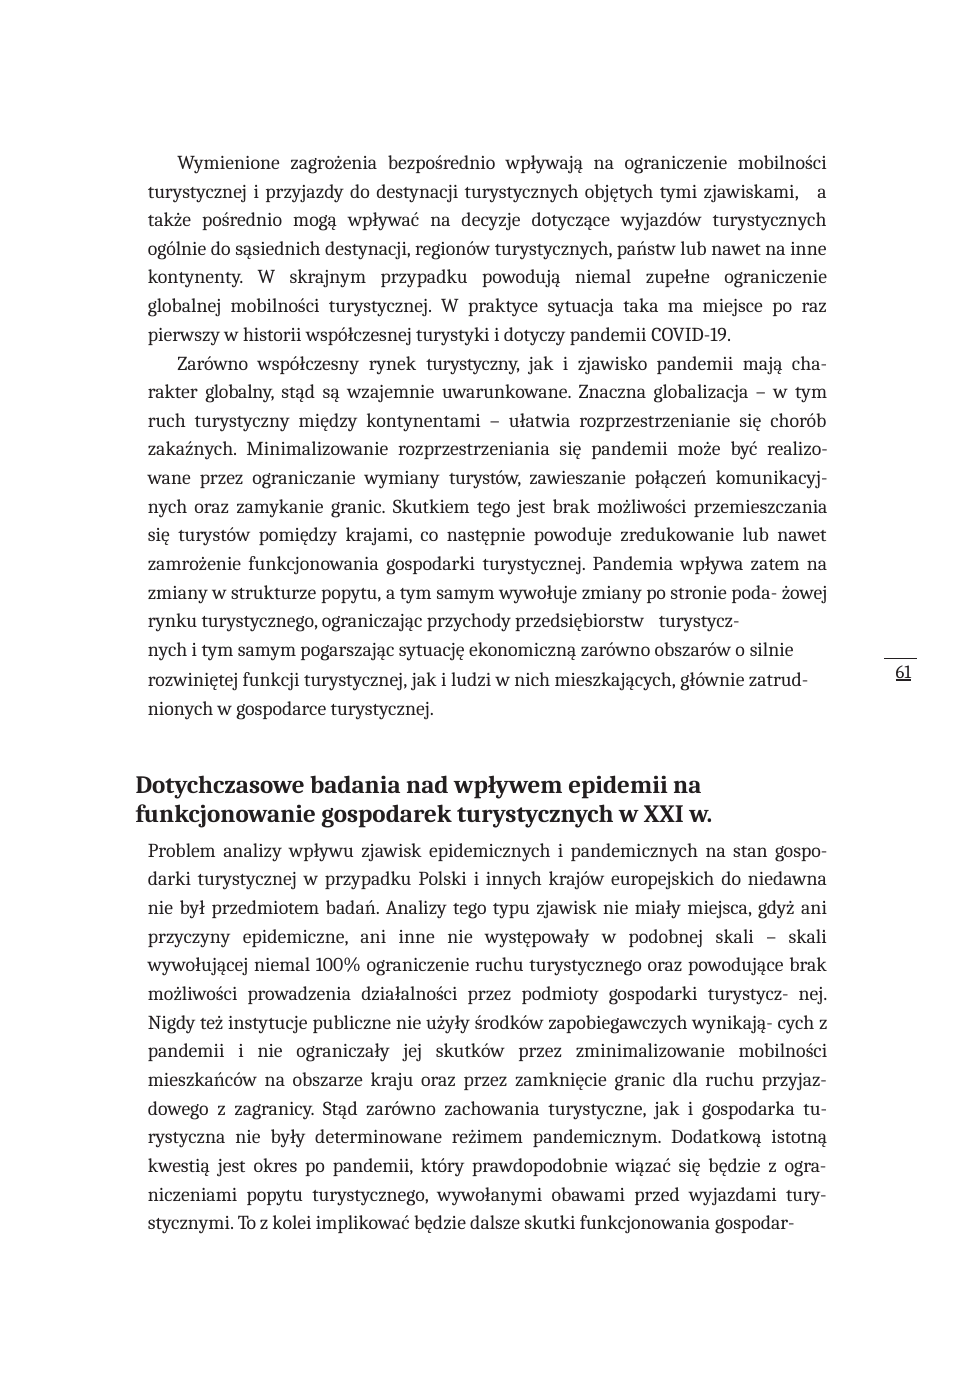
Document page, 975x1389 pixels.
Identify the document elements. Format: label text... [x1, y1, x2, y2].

text Problem analizy wpływu zjawisk epidemicznych i pandemicznych na stan gospo- darki turystycznej w przypadku Polski i innych krajów europejskich do niedawna nie był przedmiotem badań. Analizy tego typu zjawisk nie miały miejsca, gdyż ani przyczyny epidemiczne, ani inne nie występowały w podobnej skali – skali wywołującej niemal 100% ograniczenie ruchu turystycznego oraz powodujące brak możliwości prowadzenia działalności przez podmioty gospodarki turystycz- nej. Nigdy też instytucje publiczne nie użyły środków zapobiegawczych wynikają- cych z pandemii i nie ograniczały jej skutków przez zminimalizowanie mobilności mieszkańców na obszarze kraju oraz przez zamknięcie granic dla ruchu przyjaz- dowego z zagranicy. Stąd zarówno zachowania turystyczne, jak i gospodarka tu- rystyczna nie były determinowane reżimem pandemicznym. Dodatkową istotną kwestią jest okres po pandemii, który prawdopodobnie wiązać się będzie z ogra- niczeniami popytu turystycznego, wywołanymi obawami przed wyjazdami tury- stycznymi. To z kolei implikować będzie dalsze skutki funkcjonowania gospodar- [148, 839, 828, 1234]
text Wymienione zagrożenia bezpośrednio wpływają na ograniczenie mobilności turystycznej i przyjazdy do destynacji turystycznych objętych tymi zjawiskami, a także pośrednio mogą wpływać na decyzje dotyczące wyjazdów turystycznych ogólnie do sąsiednich destynacji, regionów turystycznych, państw lub nawet na inne kontynenty. W skrajnym przypadku powodują niemal zupełne ograniczenie globalnej mobilności turystycznej. W praktyce sytuacja taka ma miejsce po raz pierwszy w historii współczesnej turystyki i dotyczy pandemii COVID-19. [148, 152, 828, 346]
text rozwiniętej funkcji turystycznej, jak i ludzi w nich mieszkających, głównie zatrud- 61 [148, 661, 929, 691]
text nych i tym samym pogarszając sytuację ekonomiczną zarówno obszarów o silnie [148, 639, 929, 661]
text nionych w gospodarce turystycznej. [148, 697, 929, 720]
text Zarówno współczesny rynek turystyczny, jak i zjawisko pandemii mają cha- rakter globalny, stąd są wzajemnie uwarunkowane. Znaczna globalizacja – w tym ruch turystyczny między kontynentami – ułatwia rozprzestrzenianie się chorób zakaźnych. Minimalizowanie rozprzestrzeniania się pandemii może być realizo- wane przez ograniczanie wymiany turystów, zawieszanie połączeń komunikacyj- nych oraz zamykanie granic. Skutkiem tego jest brak możliwości przemieszczania się turystów pomiędzy krajami, co następnie powoduje zredukowanie lub nawet zamrożenie funkcjonowania gospodarki turystycznej. Pandemia wpływa zatem na zmiany w strukturze popytu, a tym samym wywołuje zmiany po stronie poda- żowej rynku turystycznego, ograniczając przychody przedsiębiorstw turystycz- [148, 352, 828, 633]
subtitle Dotychczasowe badania nad wpływem epidemii na funkcjonowanie gospodarek turystycznych w XXI w. [135, 771, 745, 829]
